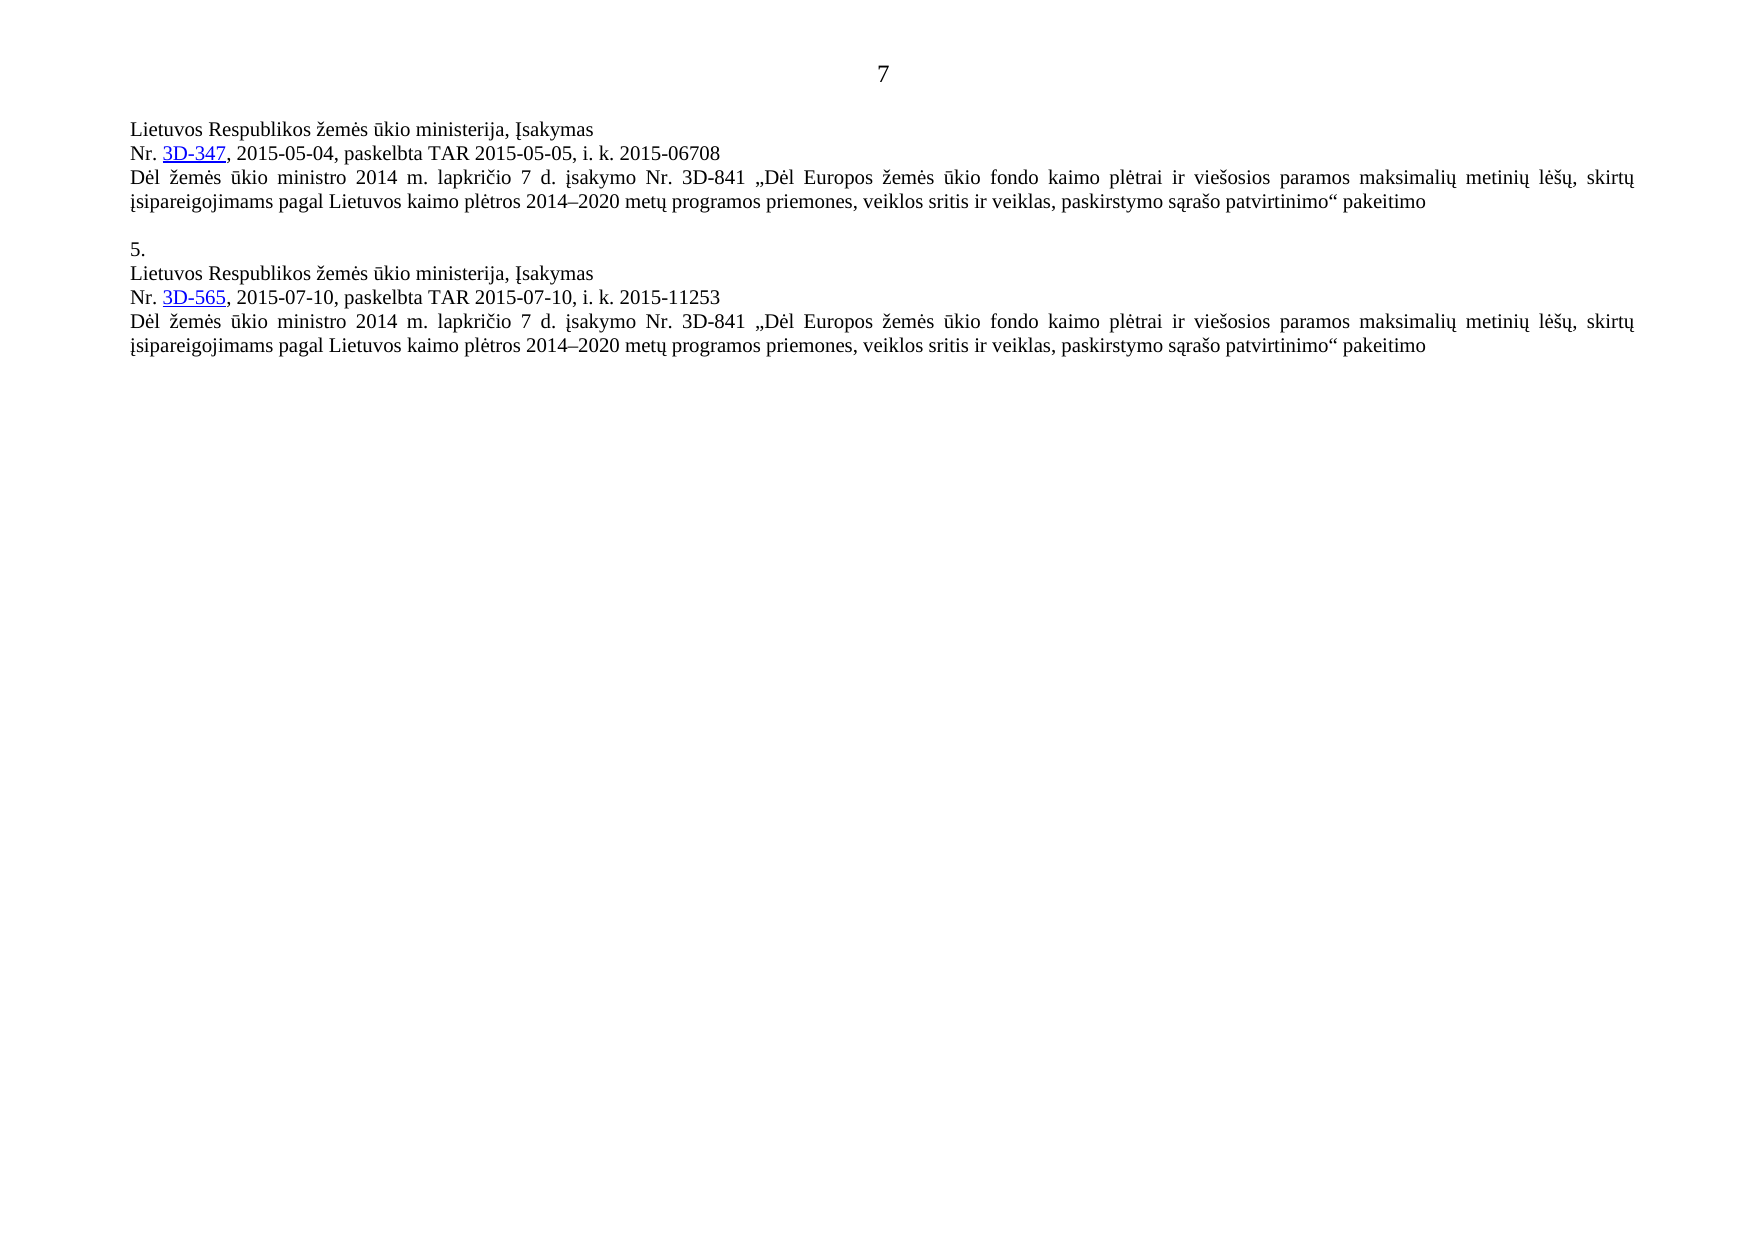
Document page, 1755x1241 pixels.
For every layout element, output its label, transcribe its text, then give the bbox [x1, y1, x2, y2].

text 5. [130, 237, 1636, 261]
text Nr. 3D-565, 2015-07-10, paskelbta TAR 2015-07-10, i. k. 2015-11253 [130, 285, 1636, 309]
text Nr. 3D-347, 2015-05-04, paskelbta TAR 2015-05-05, i. k. 2015-06708 [130, 141, 1636, 165]
text Lietuvos Respublikos žemės ūkio ministerija, Įsakymas [130, 117, 1636, 141]
text Dėl žemės ūkio ministro 2014 m. lapkričio 7 d. įsakymo Nr. 3D-841 „Dėl Europos žemės ūkio fondo kaimo plėtrai ir viešosios paramos maksimalių metinių lėšų, skirtų įsipareigojimams pagal Lietuvos kaimo plėtros 2014–2020 metų programos priemones, veiklos sritis ir veiklas, paskirstymo sąrašo patvirtinimo“ pakeitimo [130, 165, 1636, 213]
text Dėl žemės ūkio ministro 2014 m. lapkričio 7 d. įsakymo Nr. 3D-841 „Dėl Europos žemės ūkio fondo kaimo plėtrai ir viešosios paramos maksimalių metinių lėšų, skirtų įsipareigojimams pagal Lietuvos kaimo plėtros 2014–2020 metų programos priemones, veiklos sritis ir veiklas, paskirstymo sąrašo patvirtinimo“ pakeitimo [130, 309, 1636, 357]
text Lietuvos Respublikos žemės ūkio ministerija, Įsakymas [130, 261, 1636, 285]
